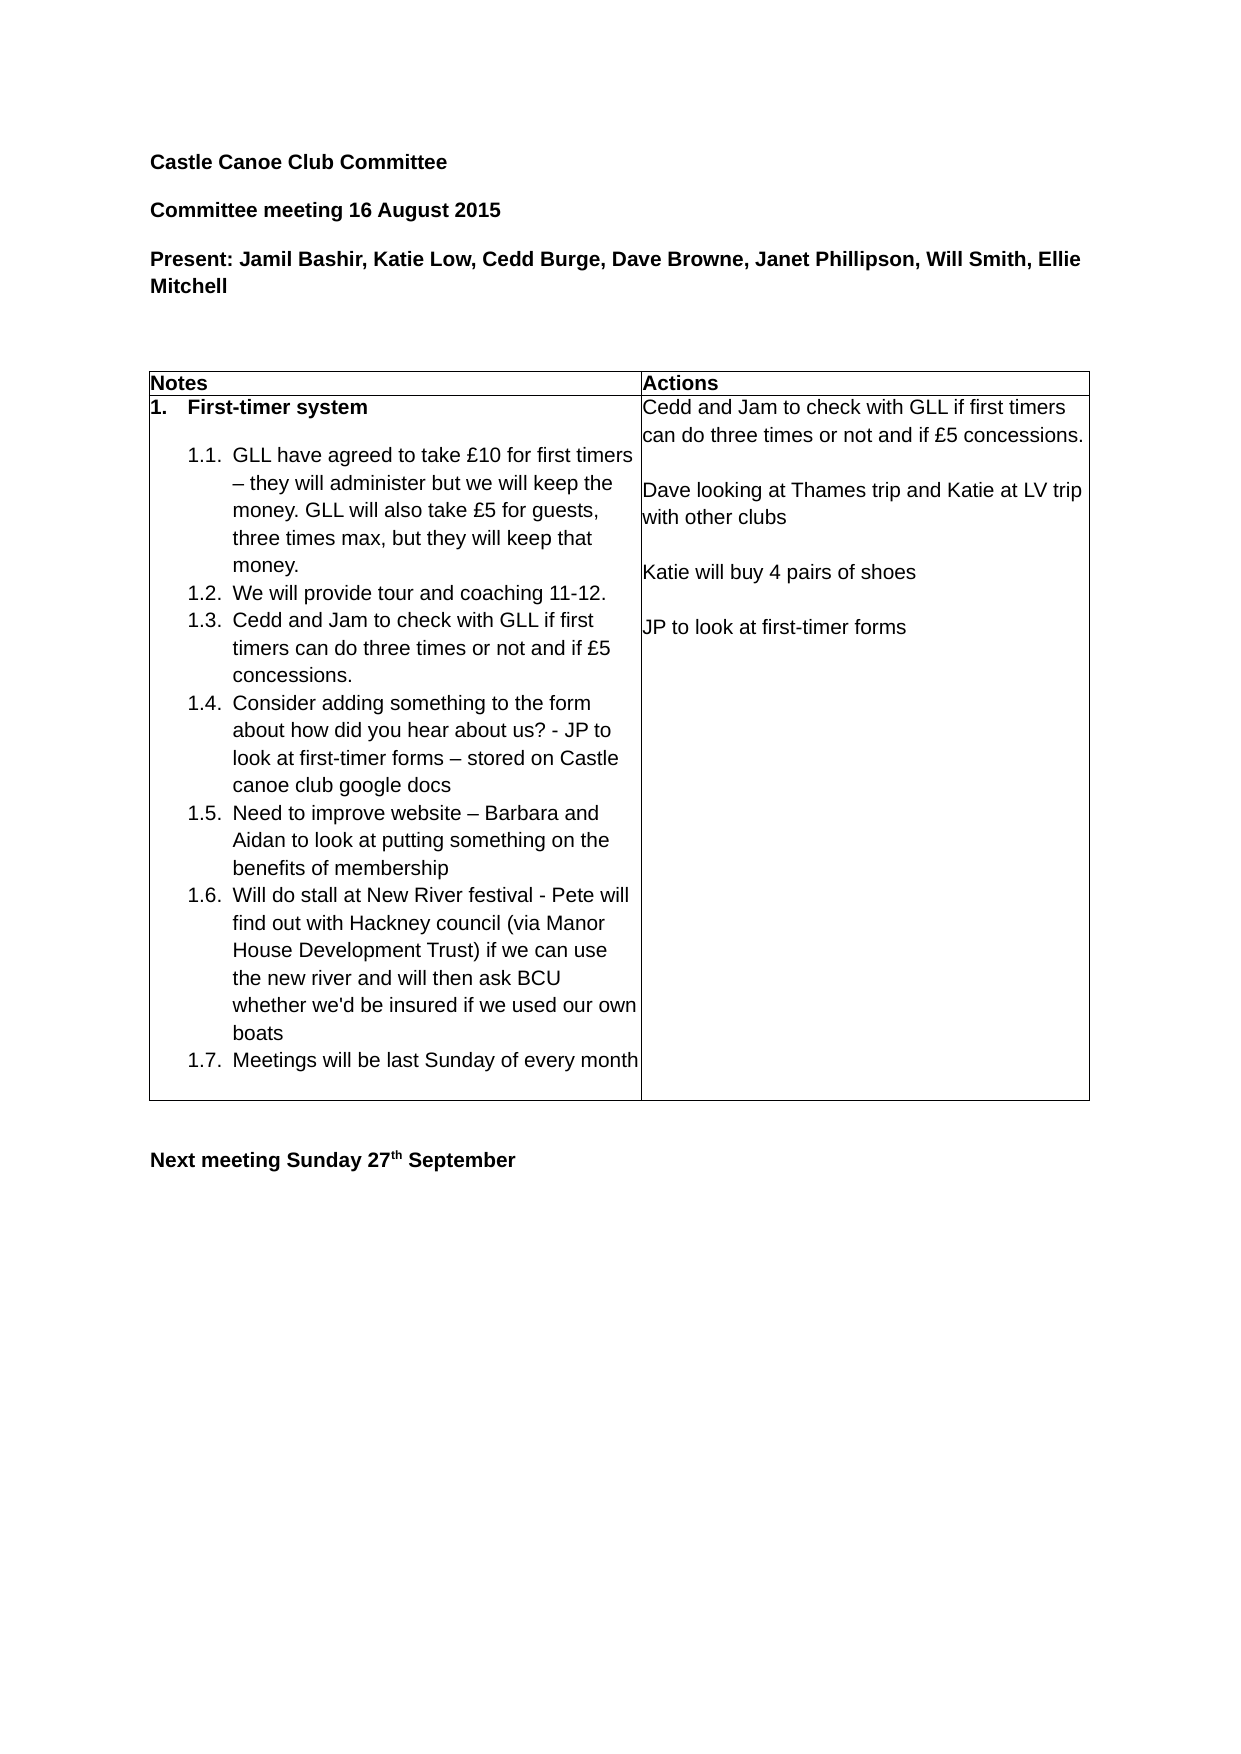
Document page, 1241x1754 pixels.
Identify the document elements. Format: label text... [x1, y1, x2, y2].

table_cell Cedd and Jam to check with GLL if first timers can do three times or not and if £5 concessions. Dave looking at Thames trip and Katie at LV trip with other clubs Katie will buy 4 pairs of shoes JP to look at first-timer forms [642, 396, 1089, 1100]
table_header Notes [150, 372, 641, 395]
text Present: Jamil Bashir, Katie Low, Cedd Burge, Dave Browne, Janet Phillipson, Will Smith, Ellie Mitchell [150, 247, 1090, 298]
table_header Actions [642, 372, 1089, 395]
text Castle Canoe Club Committee [150, 150, 1090, 174]
text Committee meeting 16 August 2015 [150, 198, 1090, 222]
text Next meeting Sunday 27th September [150, 1148, 1090, 1172]
table_cell First-timer system GLL have agreed to take £10 for first timers – they will administer but we will keep the money. GLL will also take £5 for guests, three times max, but they will keep that money. We will provide tour and coaching 11-12. Cedd and Jam to check with GLL if first timers can do three times or not and if £5 concessions. Consider adding something to the form about how did you hear about us? - JP to look at first-timer forms – stored on Castle canoe club google docs Need to improve website – Barbara and Aidan to look at putting something on the benefits of membership Will do stall at New River festival - Pete will find out with Hackney council (via Manor House Development Trust) if we can use the new river and will then ask BCU whether we'd be insured if we used our own boats Meetings will be last Sunday of every month [150, 396, 641, 1100]
